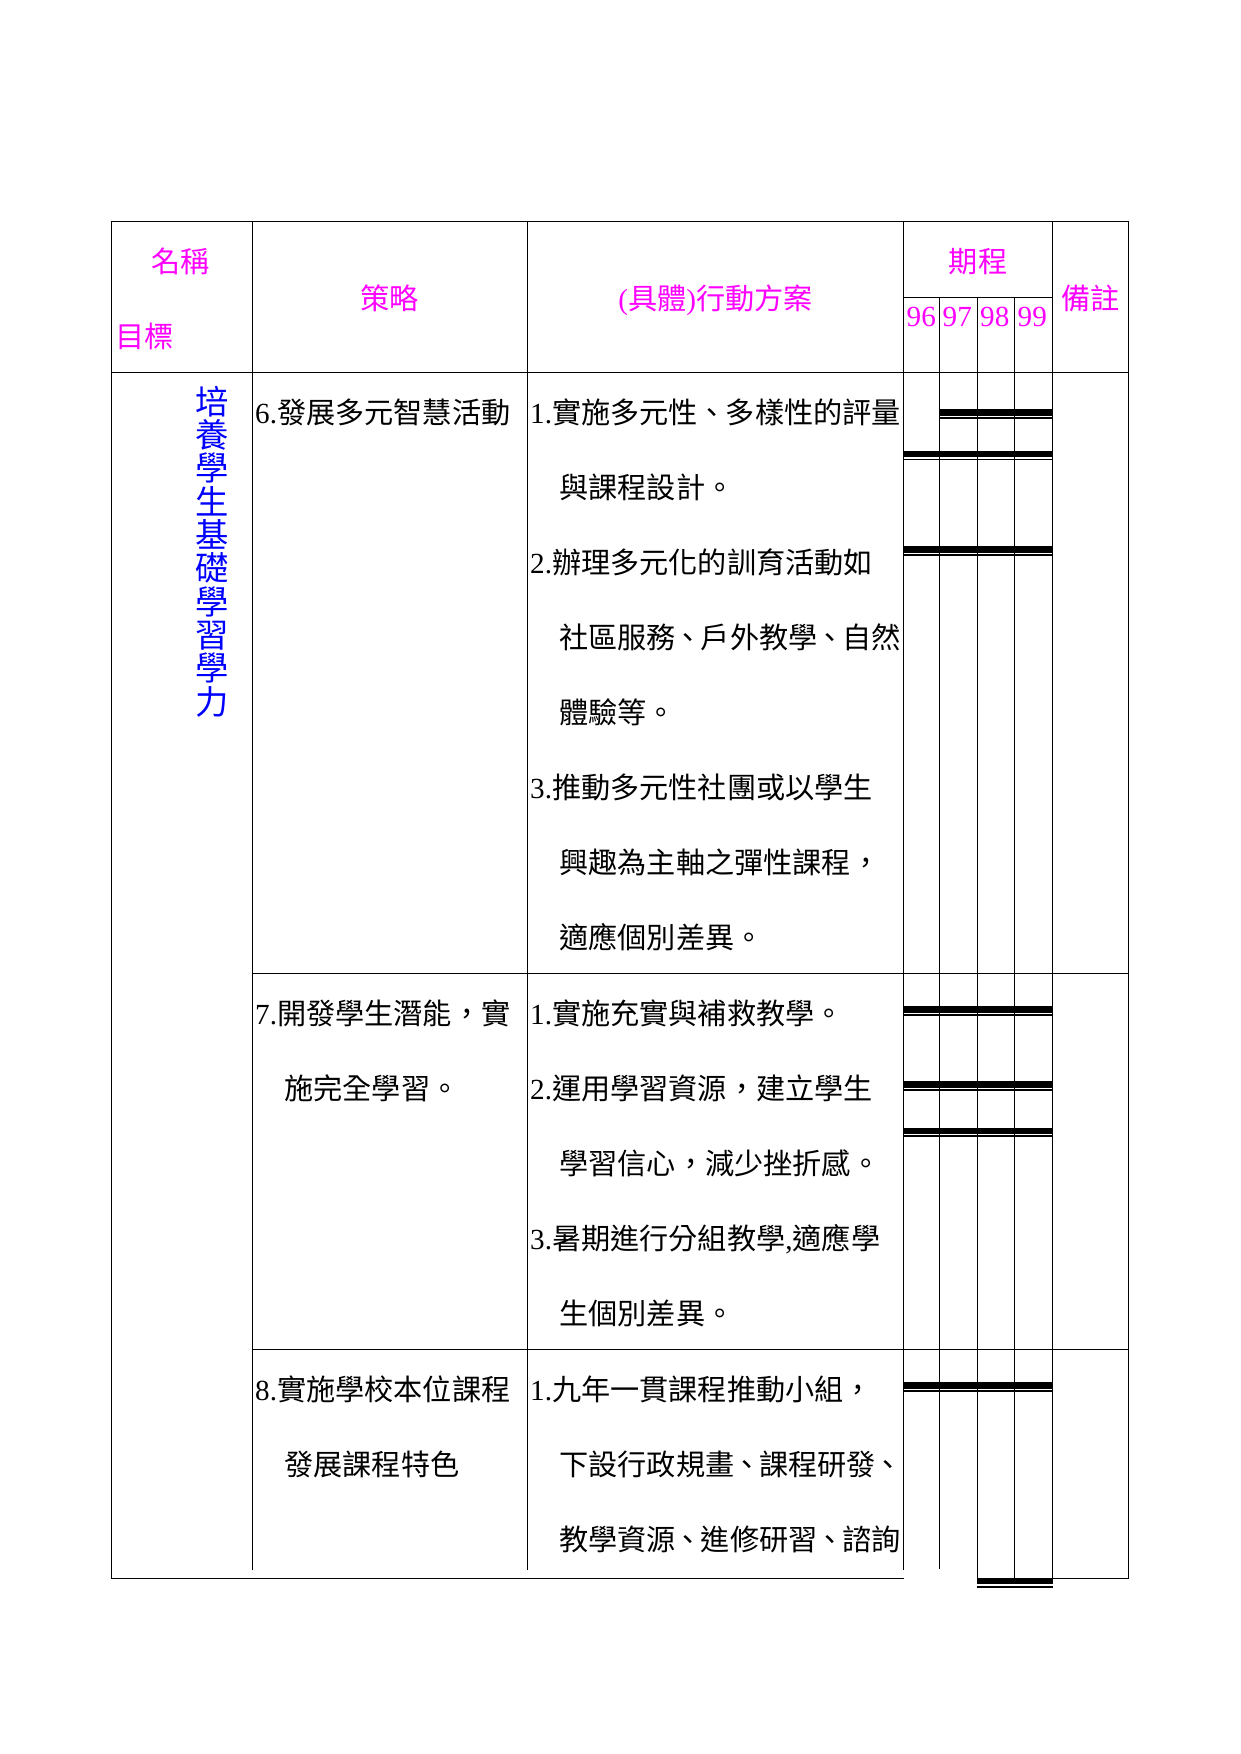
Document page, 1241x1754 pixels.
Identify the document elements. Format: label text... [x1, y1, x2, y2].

table_cell [978, 1221, 1014, 1254]
table_cell [1015, 1392, 1052, 1481]
table_cell [978, 1481, 1014, 1578]
table_cell [940, 419, 977, 451]
table_cell [1015, 556, 1052, 588]
table_cell 98 [978, 298, 1014, 372]
table_cell [940, 1178, 977, 1221]
table_cell [1015, 373, 1052, 409]
table_cell [978, 493, 1014, 546]
table_cell [978, 1016, 1014, 1048]
table_cell [940, 1048, 977, 1081]
table_cell [904, 974, 939, 1006]
table_cell [904, 556, 939, 588]
table_cell [978, 974, 1014, 1006]
table_cell [940, 493, 977, 546]
table_cell [940, 373, 977, 409]
table_cell [940, 1091, 977, 1127]
table_header 名稱 目標 [112, 222, 252, 372]
table_cell [1015, 1350, 1052, 1382]
table_cell [940, 460, 977, 493]
table_cell [978, 588, 1014, 973]
table_cell 8.實施學校本位課程發展課程特色 [252, 1350, 527, 1578]
table_cell [1015, 1178, 1052, 1221]
table_cell [1015, 1016, 1052, 1048]
table_cell 97 [940, 298, 977, 372]
table_cell [1015, 1137, 1052, 1177]
table_cell [1015, 419, 1052, 451]
table_cell [904, 1048, 939, 1081]
table_cell [978, 1392, 1014, 1481]
table_cell [1015, 460, 1052, 493]
table_cell [940, 1350, 977, 1382]
table_cell [904, 1178, 939, 1221]
table_cell [1053, 1350, 1128, 1578]
table_header (具體)行動方案 [528, 222, 903, 372]
table_cell [1015, 588, 1052, 973]
table_cell 96 [904, 298, 939, 372]
table_cell [978, 1137, 1014, 1177]
table_cell [1015, 1091, 1052, 1127]
table_cell [978, 419, 1014, 451]
table_cell [978, 1048, 1014, 1081]
table_cell [940, 1254, 977, 1349]
table_header 策略 [253, 222, 527, 372]
table_cell [904, 1392, 939, 1424]
table_cell [940, 556, 977, 588]
table_cell [904, 1221, 939, 1254]
table_cell [978, 1350, 1014, 1382]
table_header 備註 [1053, 222, 1128, 372]
table_cell [904, 1091, 939, 1127]
table_cell [1015, 493, 1052, 546]
table_cell [978, 373, 1014, 409]
table_cell [904, 588, 939, 973]
table_cell [940, 974, 977, 1006]
table_cell [904, 1137, 939, 1177]
table_cell [1015, 974, 1052, 1006]
table_cell [1015, 1221, 1052, 1254]
table_cell [940, 1137, 977, 1177]
table_cell [978, 1178, 1014, 1221]
table_cell [1015, 1048, 1052, 1081]
table_cell [1015, 1254, 1052, 1349]
table_cell [904, 1424, 939, 1578]
table_cell [904, 460, 939, 493]
table_cell [904, 1254, 939, 1349]
table_cell [940, 588, 977, 973]
table_cell 1.實施多元性、多樣性的評量與課程設計。 2.辦理多元化的訓育活動如社區服務、戶外教學、自然體驗等。 3.推動多元性社團或以學生興趣為主軸之彈性課程，適應個別差異。 [528, 373, 903, 973]
table_cell [940, 1424, 977, 1578]
table_cell [978, 1254, 1014, 1349]
table_cell [1015, 1481, 1052, 1578]
table_cell [978, 1091, 1014, 1127]
table_cell 99 [1015, 298, 1052, 372]
table_cell [904, 1350, 939, 1382]
table_cell [904, 373, 939, 409]
table_cell [978, 460, 1014, 493]
table_cell [904, 1016, 939, 1048]
table_cell [1053, 373, 1128, 973]
table_cell 1.實施充實與補救教學。 2.運用學習資源，建立學生學習信心，減少挫折感。 3.暑期進行分組教學,適應學生個別差異。 [528, 974, 903, 1349]
table_cell [1053, 974, 1128, 1349]
table_cell 1.九年一貫課程推動小組，下設行政規畫、課程研發、教學資源、進修研習、諮詢 [527, 1350, 903, 1578]
table_cell 6.發展多元智慧活動 [253, 373, 527, 973]
table_header 期程 [904, 222, 1052, 297]
table_cell 7.開發學生潛能，實施完全學習。 [253, 974, 527, 1349]
table_cell 培養學生基礎學習學力 [112, 373, 252, 1578]
table_cell [978, 556, 1014, 588]
table_cell [904, 409, 939, 451]
table_cell [940, 1016, 977, 1048]
table_cell [940, 1392, 977, 1424]
table_cell [904, 493, 939, 546]
table_cell [940, 1221, 977, 1254]
